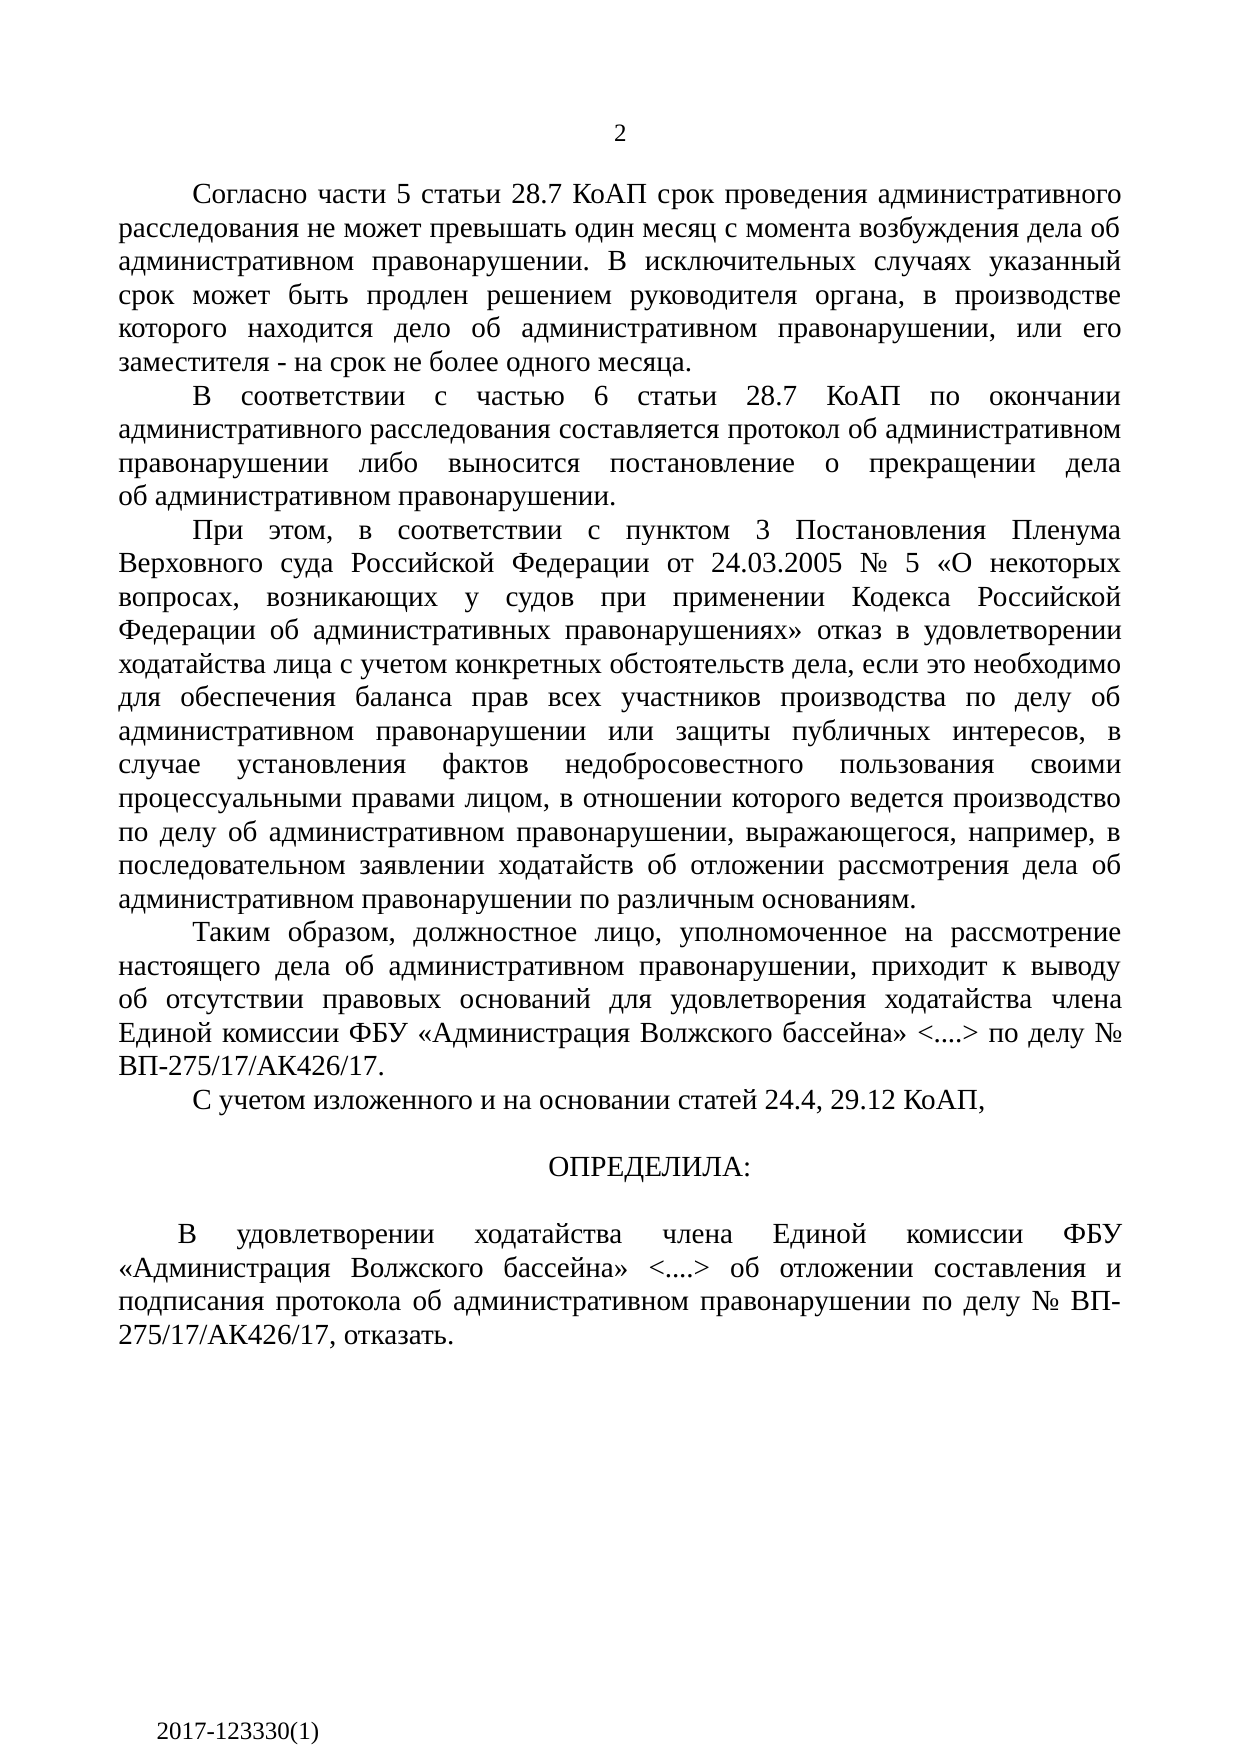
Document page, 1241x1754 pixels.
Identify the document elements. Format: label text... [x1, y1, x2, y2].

text В соответствии с частью 6 статьи 28.7 КоАП по окончании административного расследования составляется протокол об административном правонарушении либо выносится постановление о прекращении дела об административном правонарушении. [118, 378, 1122, 512]
text При этом, в соответствии с пунктом 3 Постановления Пленума Верховного суда Российской Федерации от 24.03.2005 № 5 «О некоторых вопросах, возникающих у судов при применении Кодекса Российской Федерации об административных правонарушениях» отказ в удовлетворении ходатайства лица с учетом конкретных обстоятельств дела, если это необходимо для обеспечения баланса прав всех участников производства по делу об административном правонарушении или защиты публичных интересов, в случае установления фактов недобросовестного пользования своими процессуальными правами лицом, в отношении которого ведется производство по делу об административном правонарушении, выражающегося, например, в последовательном заявлении ходатайств об отложении рассмотрения дела об административном правонарушении по различным основаниям. [118, 512, 1122, 914]
text В удовлетворении ходатайства члена Единой комиссии ФБУ «Администрация Волжского бассейна» <....> об отложении составления и подписания протокола об административном правонарушении по делу № ВП-275/17/АК426/17, отказать. [118, 1216, 1122, 1350]
text ОПРЕДЕЛИЛА: [118, 1149, 1122, 1183]
text Согласно части 5 статьи 28.7 КоАП срок проведения административного расследования не может превышать один месяц с момента возбуждения дела об административном правонарушении. В исключительных случаях указанный срок может быть продлен решением руководителя органа, в производстве которого находится дело об административном правонарушении, или его заместителя - на срок не более одного месяца. [118, 176, 1122, 378]
text С учетом изложенного и на основании статей 24.4, 29.12 КоАП, [118, 1082, 1122, 1116]
text Таким образом, должностное лицо, уполномоченное на рассмотрение настоящего дела об административном правонарушении, приходит к выводу об отсутствии правовых оснований для удовлетворения ходатайства члена Единой комиссии ФБУ «Администрация Волжского бассейна» <....> по делу № ВП-275/17/АК426/17. [118, 914, 1122, 1082]
